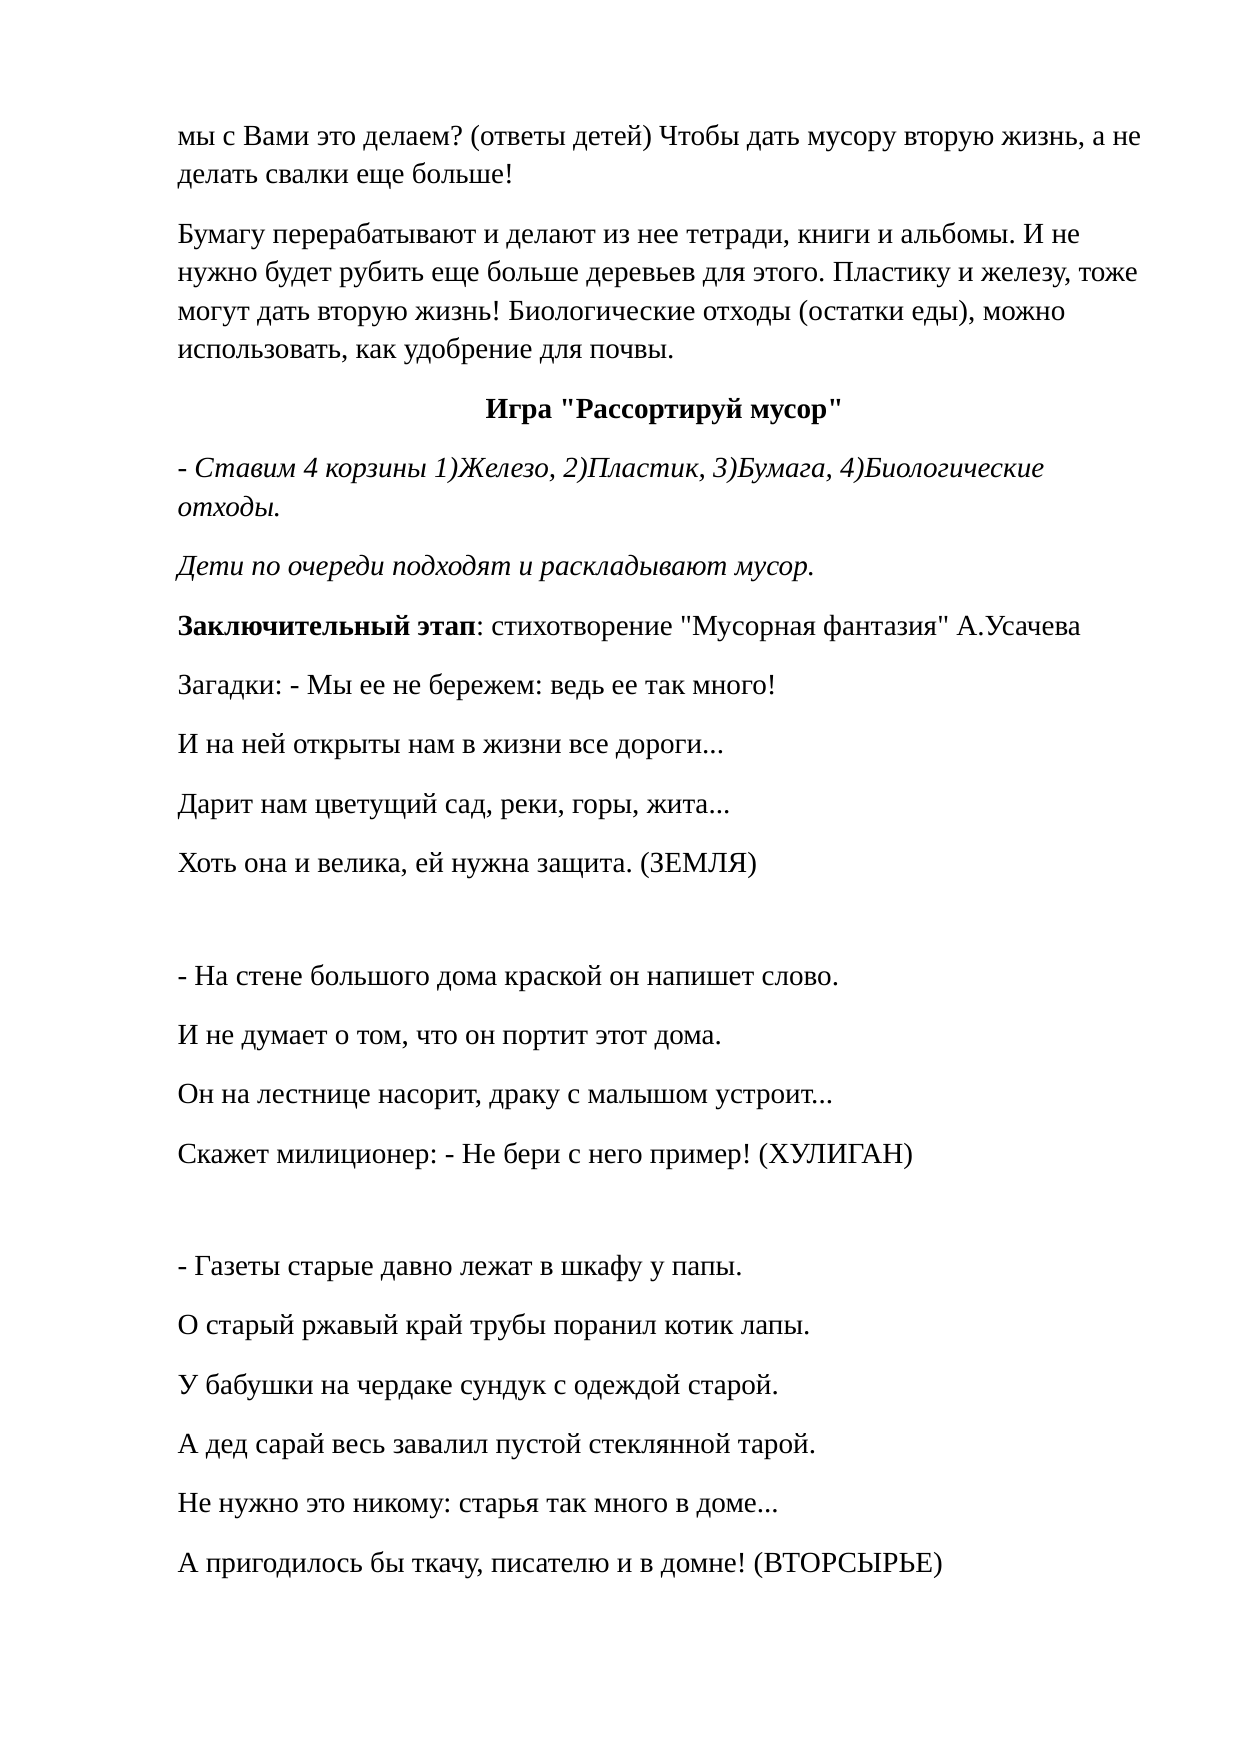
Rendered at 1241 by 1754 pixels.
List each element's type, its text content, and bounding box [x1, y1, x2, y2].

text О старый ржавый край трубы поранил котик лапы. [177, 1307, 1152, 1341]
text - Газеты старые давно лежат в шкафу у папы. [177, 1248, 1152, 1282]
text мы с Вами это делаем? (ответы детей) Чтобы дать мусору вторую жизнь, а не делать свалки еще больше! [177, 118, 1152, 190]
text Хоть она и велика, ей нужна защита. (ЗЕМЛЯ) [177, 845, 1152, 879]
text Он на лестнице насорит, драку с малышом устроит... [177, 1076, 1152, 1110]
text Дарит нам цветущий сад, реки, горы, жита... [177, 786, 1152, 819]
text Дети по очереди подходят и раскладывают мусор. [177, 548, 1152, 582]
text Не нужно это никому: старья так много в доме... [177, 1486, 1152, 1519]
text И не думает о том, что он портит этот дома. [177, 1017, 1152, 1051]
text - На стене большого дома краской он напишет слово. [177, 958, 1152, 991]
text И на ней открыты нам в жизни все дороги... [177, 726, 1152, 760]
text Бумагу перерабатывают и делают из нее тетради, книги и альбомы. И не нужно будет рубить еще больше деревьев для этого. Пластику и железу, тоже могут дать вторую жизнь! Биологические отходы (остатки еды), можно использовать, как удобрение для почвы. [177, 216, 1152, 365]
text Игра "Рассортируй мусор" [177, 391, 1152, 424]
text Загадки: - Мы ее не бережем: ведь ее так много! [177, 667, 1152, 701]
text А пригодилось бы ткачу, писателю и в домне! (ВТОРСЫРЬЕ) [177, 1545, 1152, 1578]
text У бабушки на чердаке сундук с одеждой старой. [177, 1367, 1152, 1400]
text - Ставим 4 корзины 1)Железо, 2)Пластик, 3)Бумага, 4)Биологические отходы. [177, 450, 1152, 522]
text А дед сарай весь завалил пустой стеклянной тарой. [177, 1426, 1152, 1460]
text Заключительный этап: стихотворение "Мусорная фантазия" А.Усачева [177, 608, 1152, 641]
text Скажет милиционер: - Не бери с него пример! (ХУЛИГАН) [177, 1136, 1152, 1169]
